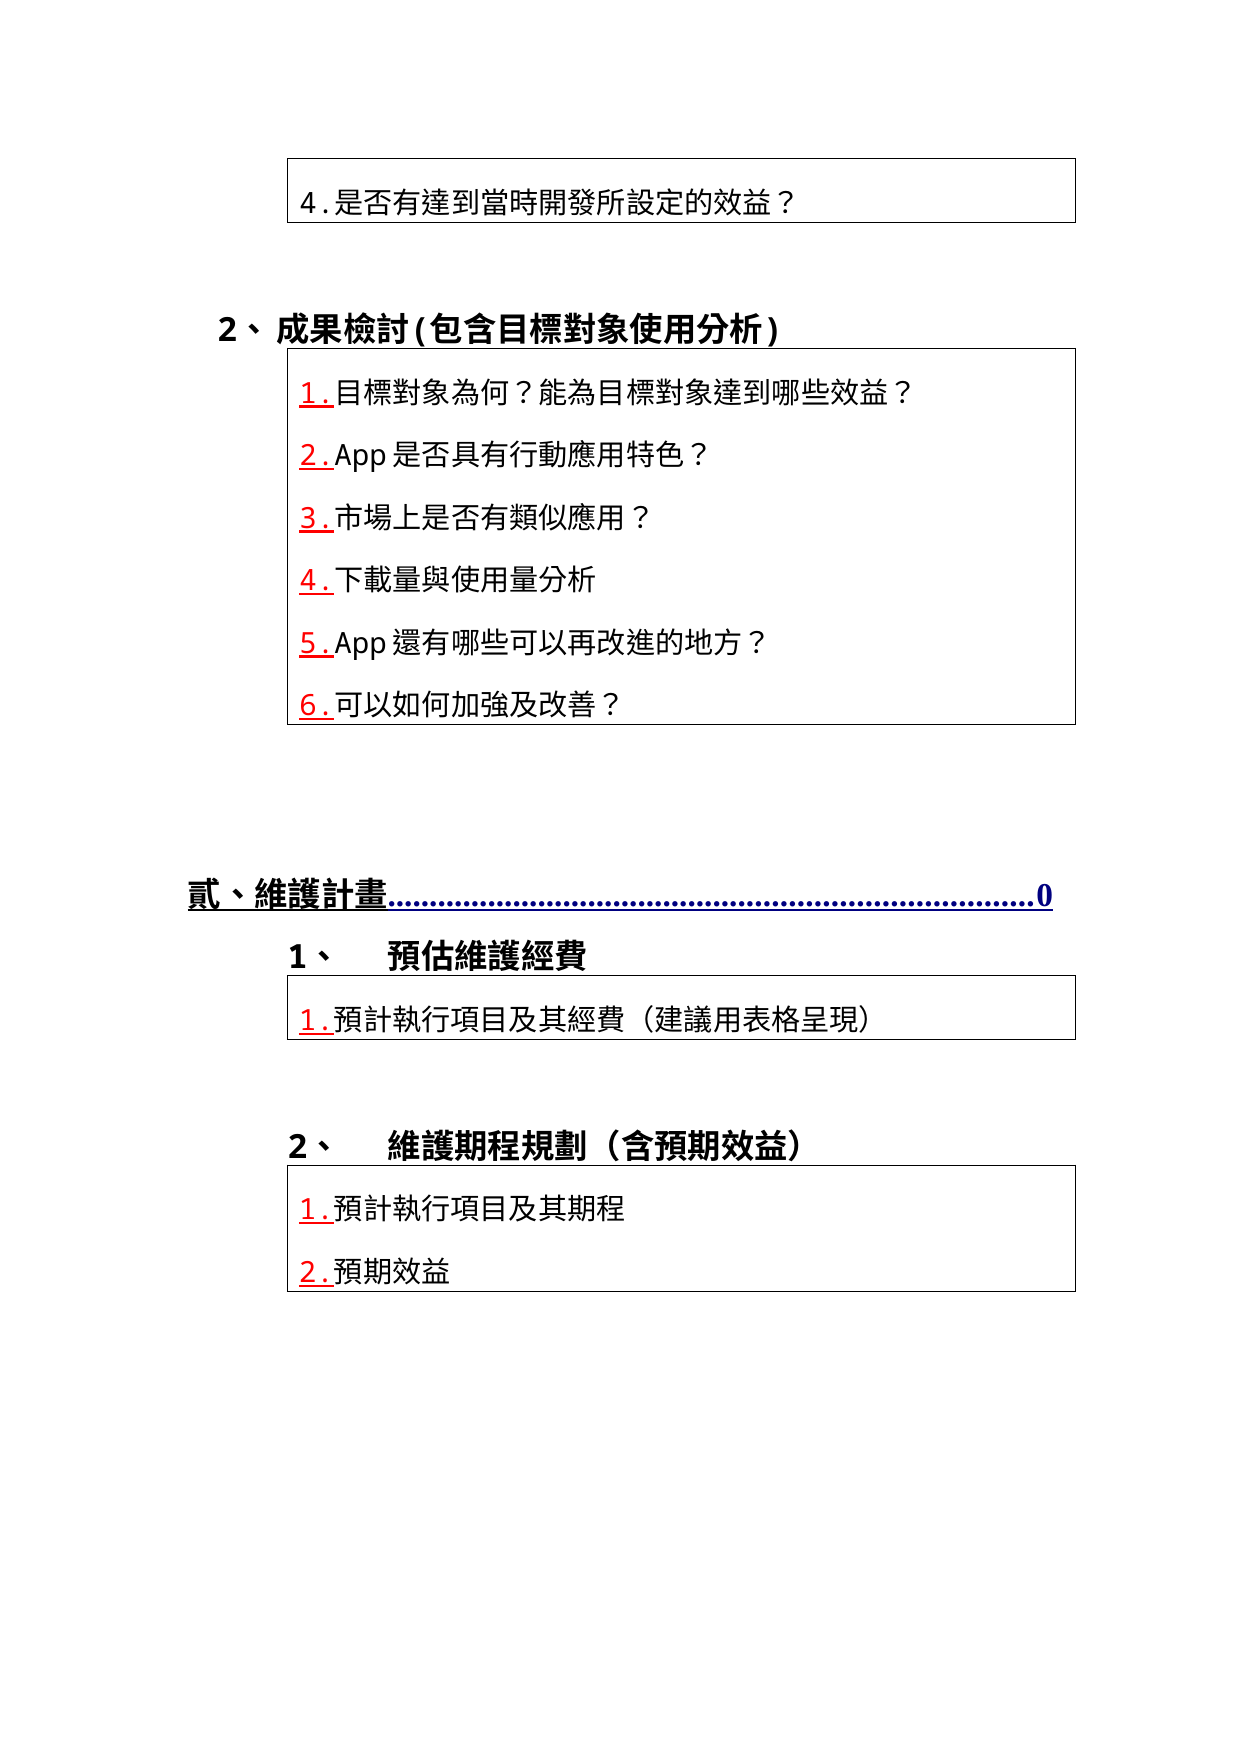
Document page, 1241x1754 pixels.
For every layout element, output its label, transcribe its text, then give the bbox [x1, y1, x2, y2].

table_header 1.目標對象為何？能為目標對象達到哪些效益？ 2.App是否具有行動應用特色？ 3.市場上是否有類似應用？ 4.下載量與使用量分析 5.App還有哪些可以再改進的地方？ 6.可以如何加強及改善？ [288, 349, 1075, 724]
list 成果檢討(包含目標對象使用分析) [217, 285, 1053, 348]
table_header 1.預計執行項目及其經費（建議用表格呈現） [288, 976, 1075, 1038]
list 預估維護經費 [287, 912, 1053, 975]
table_header 4.是否有達到當時開發所設定的效益？ [288, 159, 1075, 222]
table_header 1.預計執行項目及其期程 2.預期效益 [288, 1166, 1075, 1291]
text 貳、維護計畫 0 [187, 850, 1053, 909]
list 維護期程規劃（含預期效益） [287, 1102, 1053, 1164]
